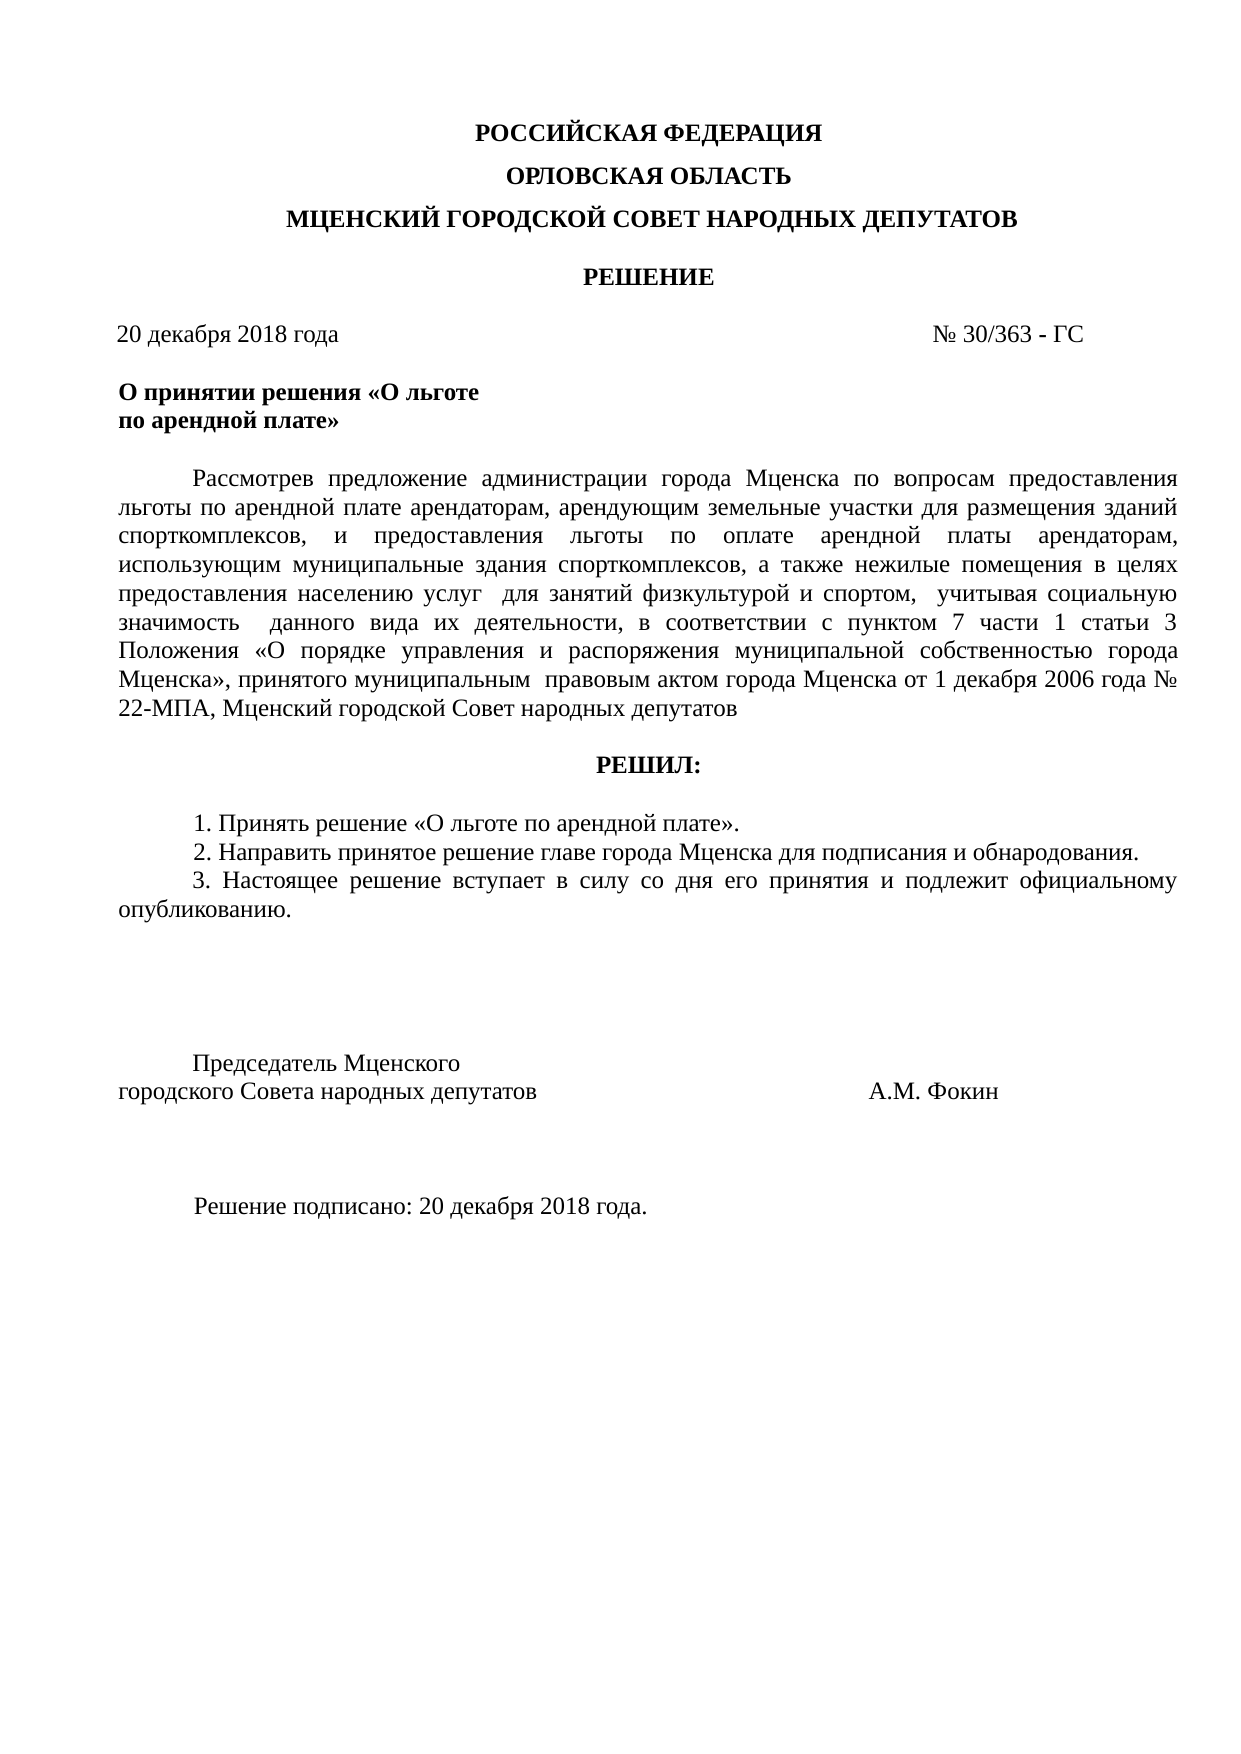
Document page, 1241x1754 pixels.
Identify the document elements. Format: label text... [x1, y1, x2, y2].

text по арендной плате» [118, 406, 1179, 434]
text 20 декабря 2018 года № 30/363 - ГС [116, 319, 1179, 348]
text РЕШИЛ: [118, 751, 1179, 779]
text О принятии решения «О льготе [118, 377, 1179, 406]
subtitle МЦЕНСКИЙ ГОРОДСКОЙ СОВЕТ НАРОДНЫХ ДЕПУТАТОВ [118, 204, 1179, 233]
text городского Совета народных депутатов А.М. Фокин [118, 1076, 1179, 1105]
text РОССИЙСКАЯ ФЕДЕРАЦИЯ [118, 118, 1179, 147]
text Рассмотрев предложение администрации города Мценска по вопросам предоставления льготы по арендной плате арендаторам, арендующим земельные участки для размещения зданий спорткомплексов, и предоставления льготы по оплате арендной платы арендаторам, использующим муниципальные здания спорткомплексов, а также нежилые помещения в целях предоставления населению услуг для занятий физкультурой и спортом, учитывая социальную значимость данного вида их деятельности, в соответствии с пунктом 7 части 1 статьи 3 Положения «О порядке управления и распоряжения муниципальной собственностью города Мценска», принятого муниципальным правовым актом города Мценска от 1 декабря 2006 года № 22-МПА, Мценский городской Совет народных депутатов [118, 463, 1179, 722]
text Решение подписано: 20 декабря 2018 года. [118, 1191, 1179, 1220]
text ОРЛОВСКАЯ ОБЛАСТЬ [118, 161, 1179, 190]
text РЕШЕНИЕ [118, 262, 1179, 291]
text 2. Направить принятое решение главе города Мценска для подписания и обнародования. [118, 837, 1179, 866]
text Председатель Мценского [116, 1048, 1179, 1076]
text 1. Принять решение «О льготе по арендной плате». [193, 808, 1179, 837]
text 3. Настоящее решение вступает в силу со дня его принятия и подлежит официальному опубликованию. [118, 866, 1179, 923]
